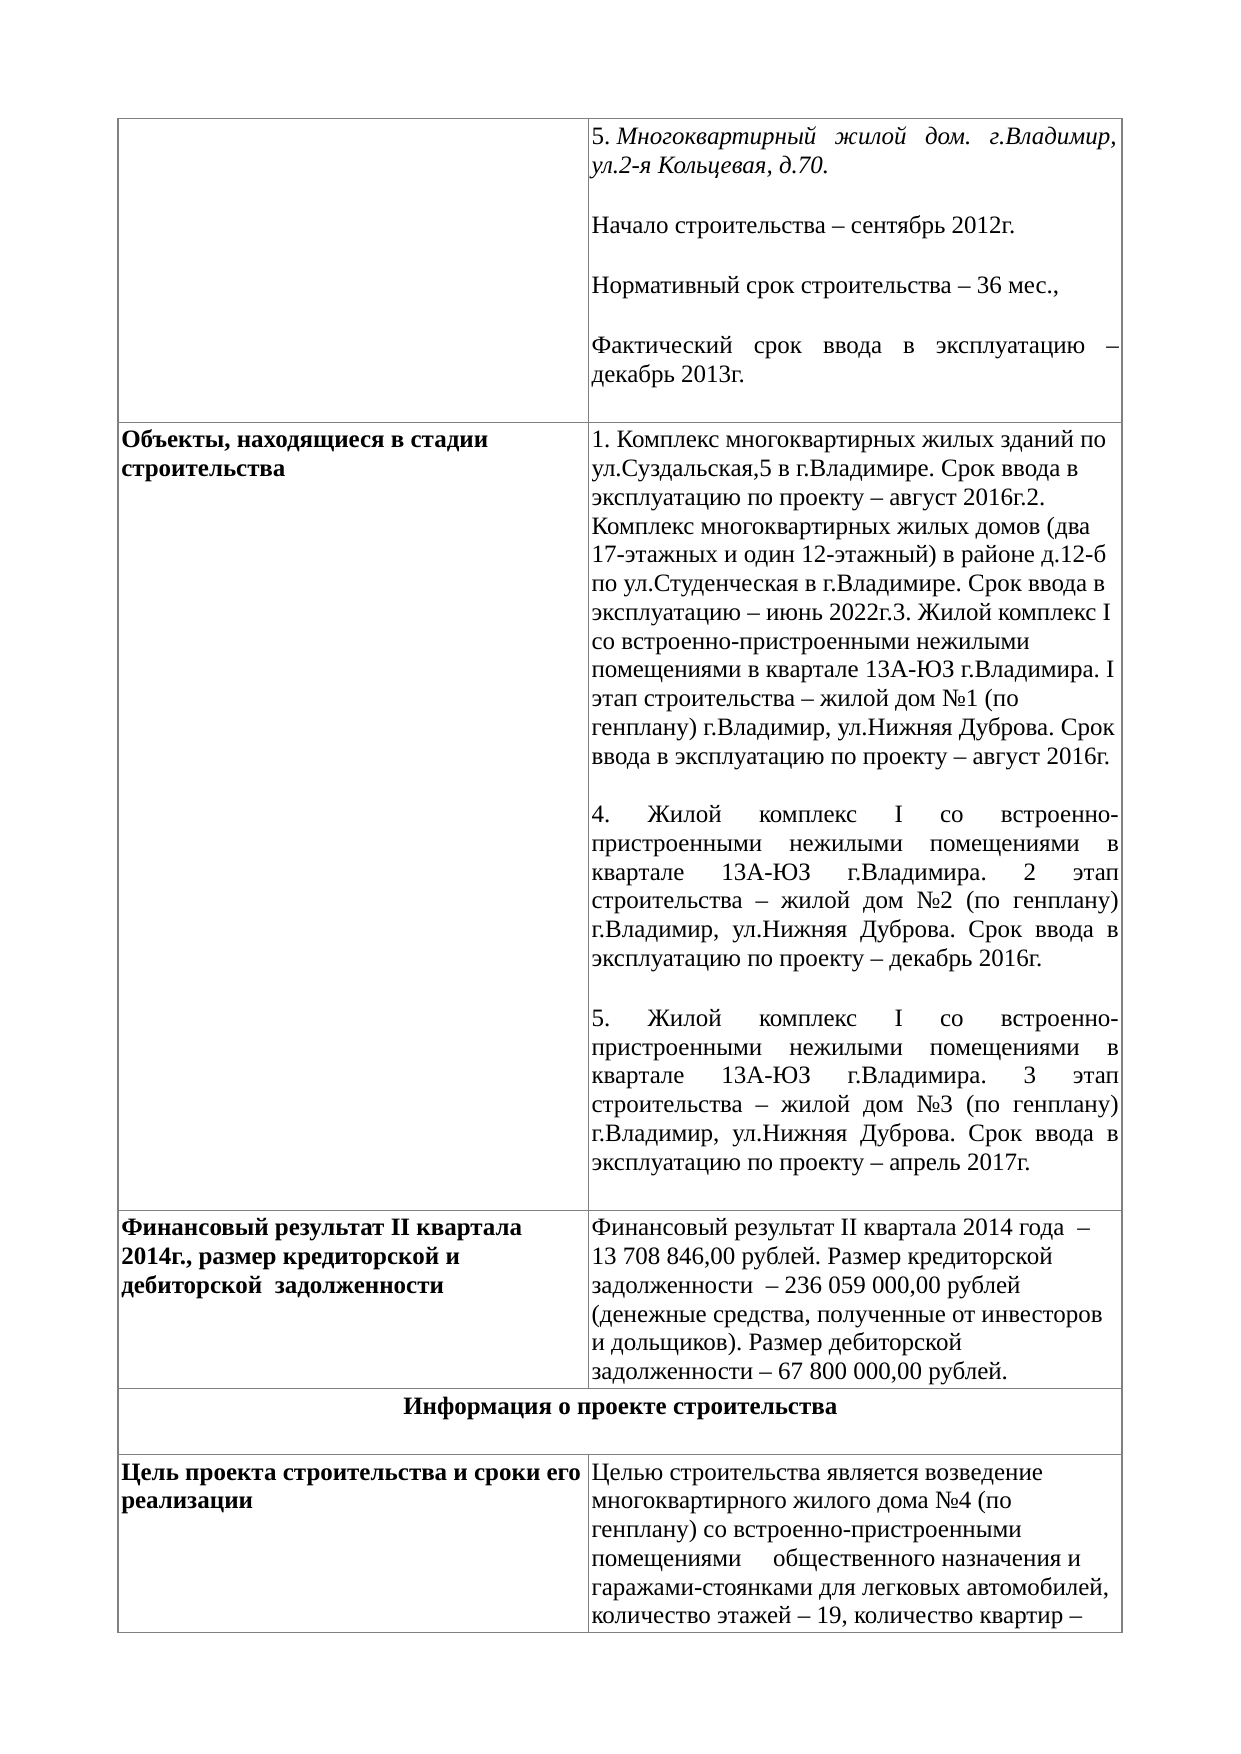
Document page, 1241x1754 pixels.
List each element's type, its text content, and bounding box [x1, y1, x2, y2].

table_cell Финансовый результат II квартала 2014 года – 13 708 846,00 рублей. Размер кредиторской задолженности – 236 059 000,00 рублей (денежные средства, полученные от инвесторов и дольщиков). Размер дебиторской задолженности – 67 800 000,00 рублей. [589, 1211, 1121, 1388]
table_cell Финансовый результат II квартала 2014г., размер кредиторской и дебиторской задолженности [119, 1211, 588, 1388]
table_cell 5. Многоквартирный жилой дом. г.Владимир, ул.2-я Кольцевая, д.70. Начало строительства – сентябрь 2012г. Нормативный срок строительства – 36 мес., Фактический срок ввода в эксплуатацию – декабрь 2013г. [589, 119, 1121, 422]
table_cell 1. Комплекс многоквартирных жилых зданий по ул.Суздальская,5 в г.Владимире. Срок ввода в эксплуатацию по проекту – август 2016г.2. Комплекс многоквартирных жилых домов (два 17-этажных и один 12-этажный) в районе д.12-б по ул.Студенческая в г.Владимире. Срок ввода в эксплуатацию – июнь 2022г.3. Жилой комплекс I со встроенно-пристроенными нежилыми помещениями в квартале 13А-ЮЗ г.Владимира. I этап строительства – жилой дом №1 (по генплану) г.Владимир, ул.Нижняя Дуброва. Срок ввода в эксплуатацию по проекту – август 2016г. 4. Жилой комплекс I со встроенно-пристроенными нежилыми помещениями в квартале 13А-ЮЗ г.Владимира. 2 этап строительства – жилой дом №2 (по генплану) г.Владимир, ул.Нижняя Дуброва. Срок ввода в эксплуатацию по проекту – декабрь 2016г. 5. Жилой комплекс I со встроенно-пристроенными нежилыми помещениями в квартале 13А-ЮЗ г.Владимира. 3 этап строительства – жилой дом №3 (по генплану) г.Владимир, ул.Нижняя Дуброва. Срок ввода в эксплуатацию по проекту – апрель 2017г. [589, 423, 1121, 1209]
table_cell Целью строительства является возведение многоквартирного жилого дома №4 (по генплану) со встроенно-пристроенными помещениями общественного назначения и гаражами-стоянками для легковых автомобилей, количество этажей – 19, количество квартир – [589, 1455, 1121, 1632]
table_cell Информация о проекте строительства [119, 1389, 1121, 1454]
table_cell [119, 119, 588, 422]
table_cell Объекты, находящиеся в стадии строительства [119, 423, 588, 1209]
table_cell Цель проекта строительства и сроки его реализации [119, 1455, 588, 1632]
